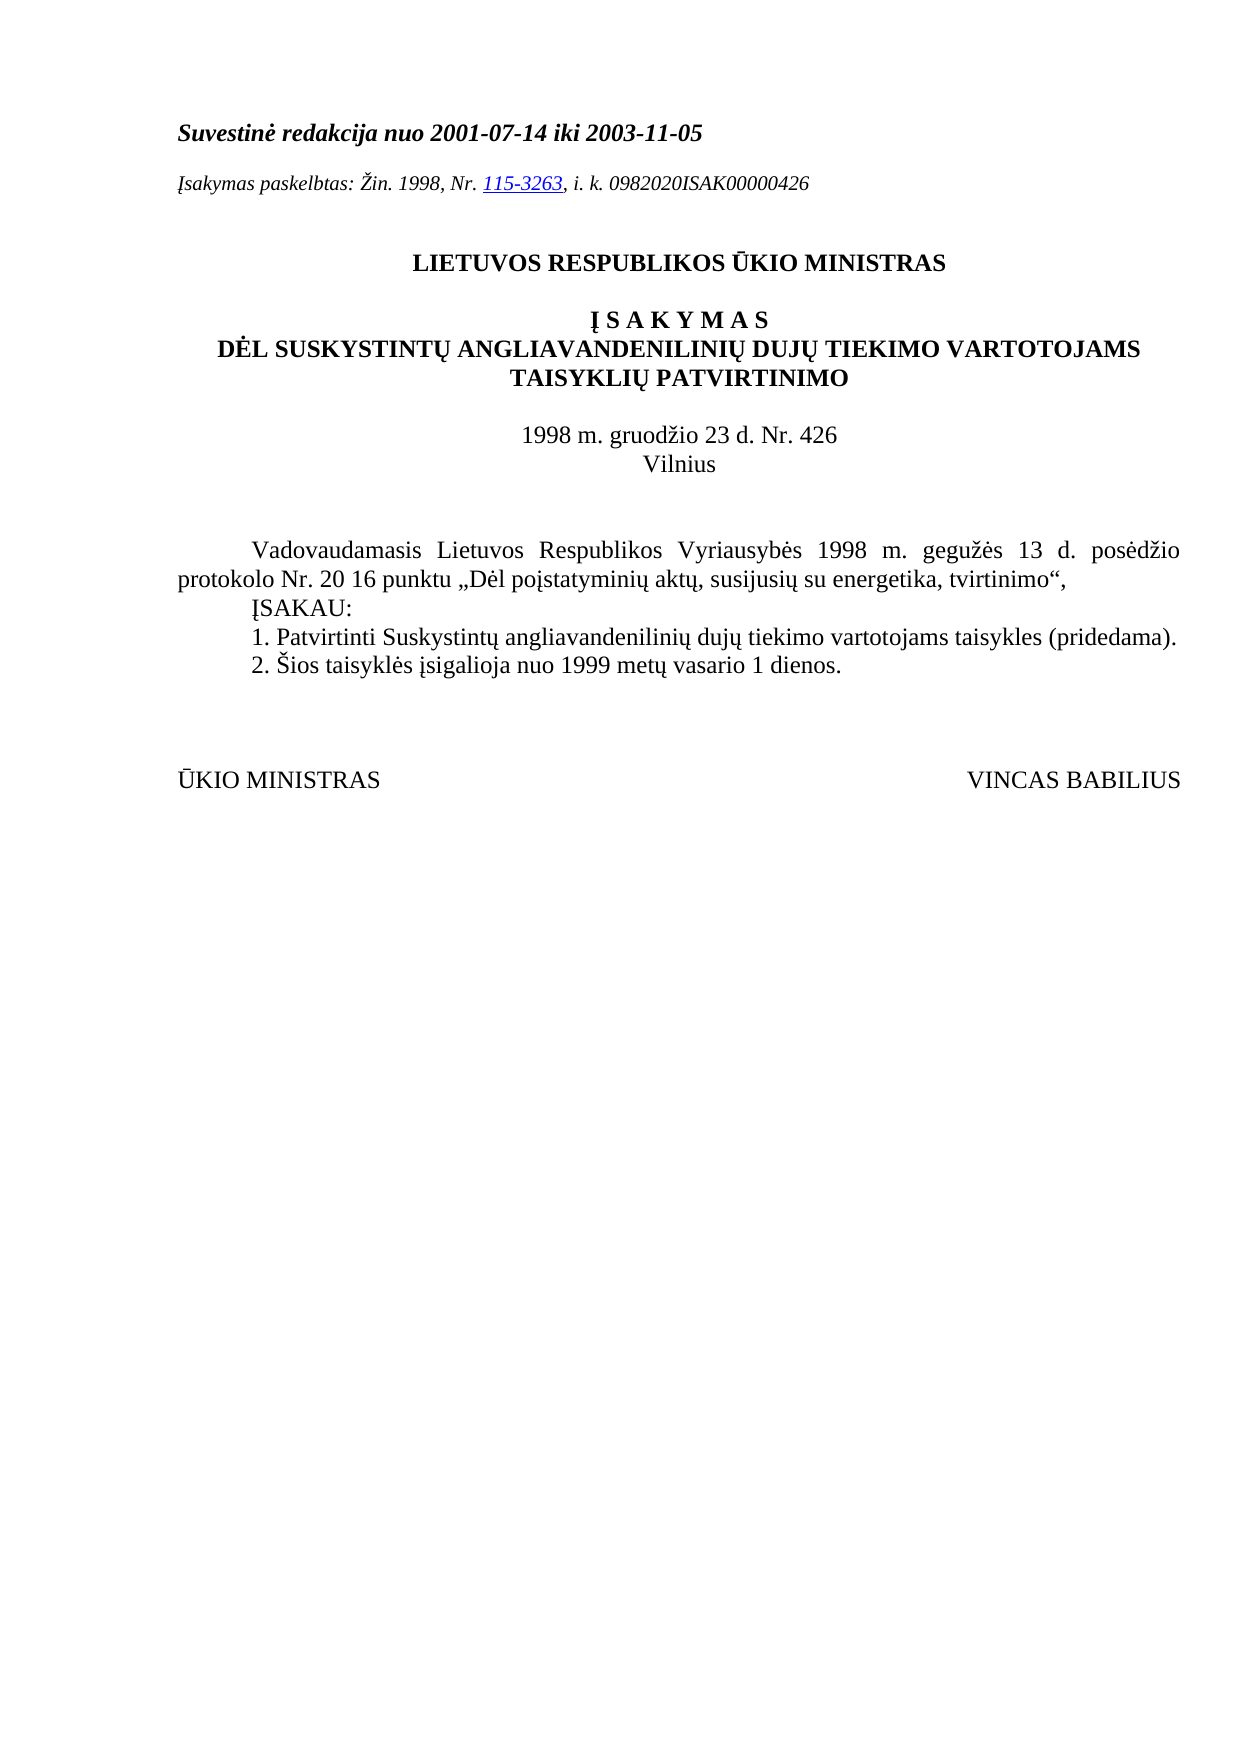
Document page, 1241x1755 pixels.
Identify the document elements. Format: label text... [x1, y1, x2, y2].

text Vilnius [177, 449, 1181, 478]
text ĮSAKAU: [177, 593, 1181, 622]
text DĖL SUSKYSTINTŲ ANGLIAVANDENILINIŲ DUJŲ TIEKIMO VARTOTOJAMS TAISYKLIŲ PATVIRTINIMO [177, 334, 1181, 392]
text 1. Patvirtinti Suskystintų angliavandenilinių dujų tiekimo vartotojams taisykles (pridedama). [177, 622, 1181, 650]
text 2. Šios taisyklės įsigalioja nuo 1999 metų vasario 1 dienos. [177, 650, 1181, 679]
text Ūkio Ministras Vincas Babilius [177, 765, 1181, 794]
text Vadovaudamasis Lietuvos Respublikos Vyriausybės 1998 m. gegužės 13 d. posėdžio protokolo Nr. 20 16 punktu „Dėl poįstatyminių aktų, susijusių su energetika, tvirtinimo“, [177, 535, 1181, 593]
text Įsakymas paskelbtas: Žin. 1998, Nr. 115-3263, i. k. 0982020ISAK00000426 [177, 171, 1181, 195]
text 1998 m. gruodžio 23 d. Nr. 426 [177, 420, 1181, 449]
text LIETUVOS RESPUBLIKOS ŪKIO MINISTRAS [177, 248, 1181, 277]
text Į S A K Y M A S [177, 305, 1181, 334]
text Suvestinė redakcija nuo 2001-07-14 iki 2003-11-05 [177, 118, 1181, 147]
